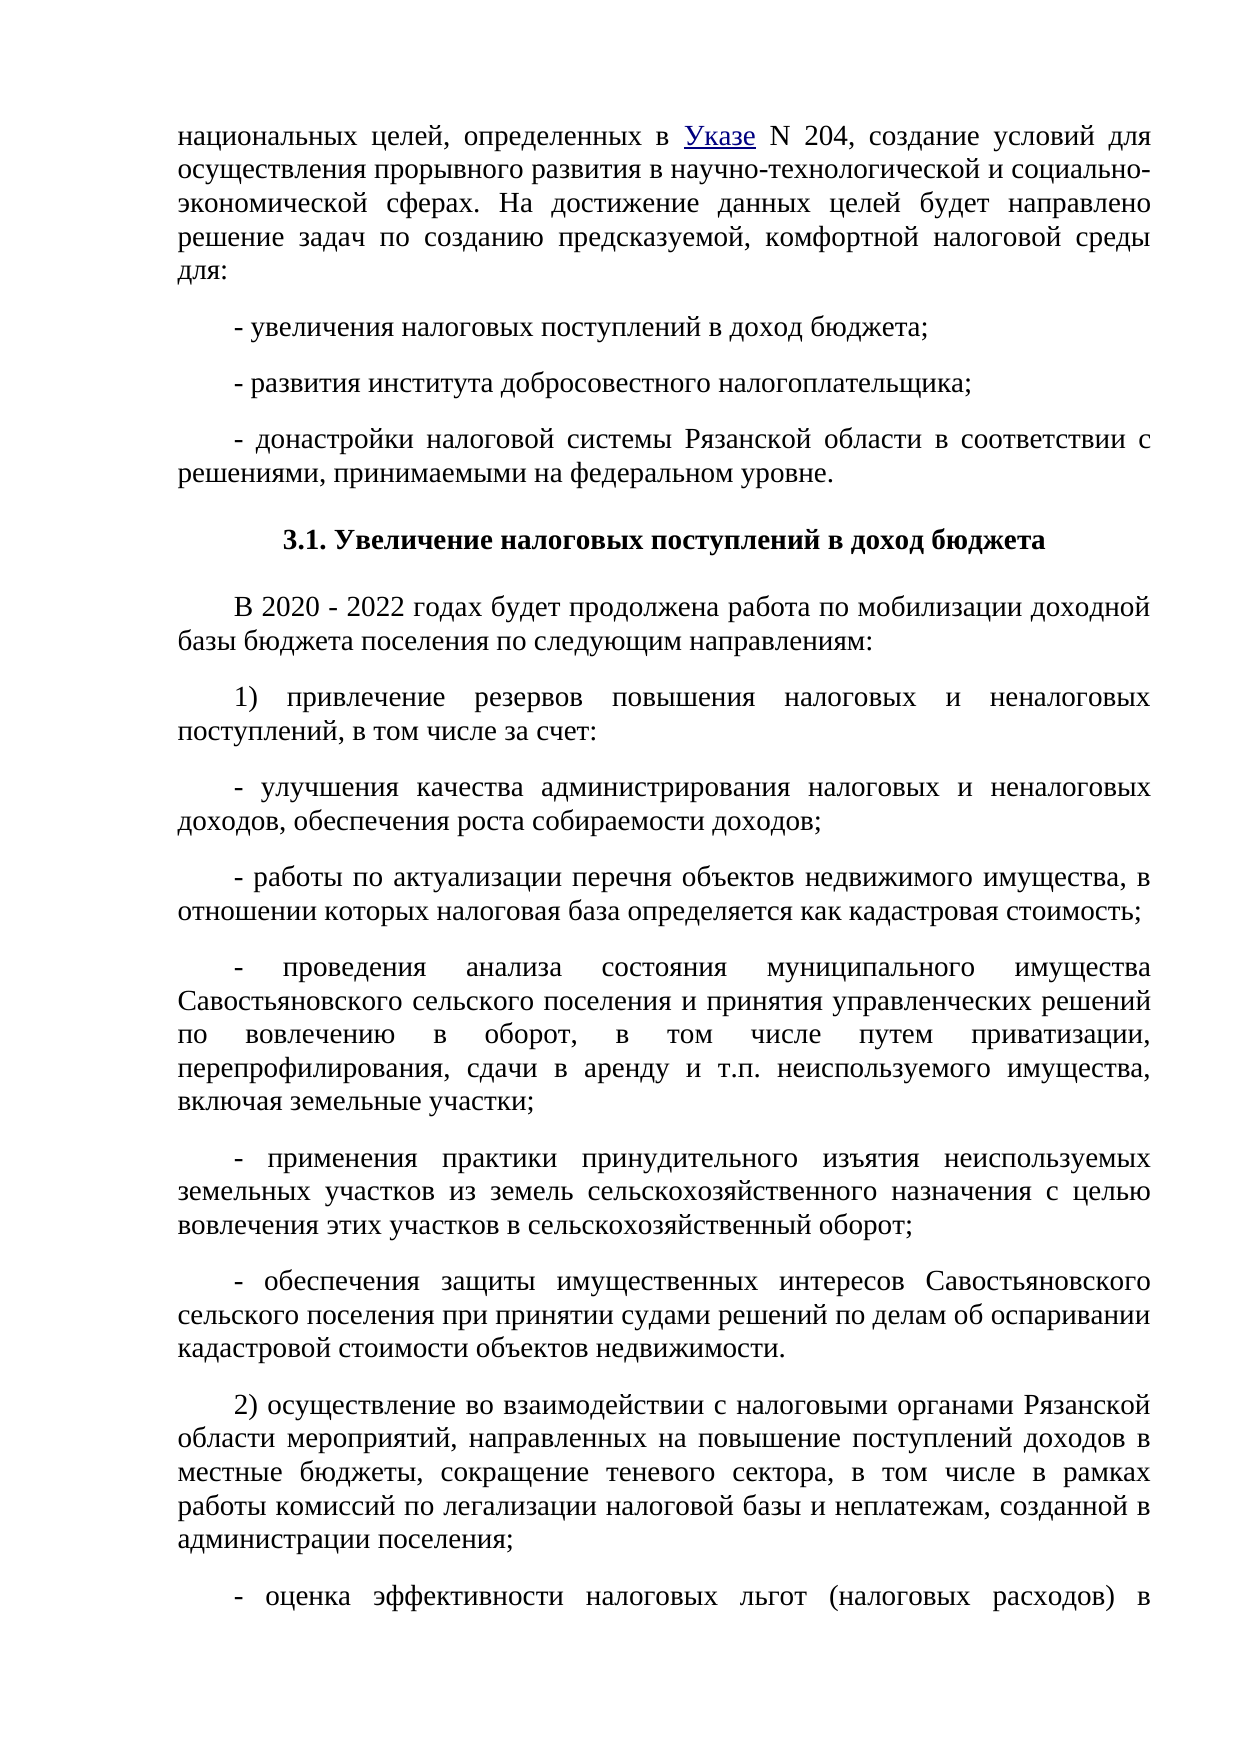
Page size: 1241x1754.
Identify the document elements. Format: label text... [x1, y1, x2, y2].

text 1) привлечение резервов повышения налоговых и неналоговых поступлений, в том числе за счет: [177, 679, 1152, 746]
text - улучшения качества администрирования налоговых и неналоговых доходов, обеспечения роста собираемости доходов; [177, 769, 1152, 836]
text 2) осуществление во взаимодействии с налоговыми органами Рязанской области мероприятий, направленных на повышение поступлений доходов в местные бюджеты, сокращение теневого сектора, в том числе в рамках работы комиссий по легализации налоговой базы и неплатежам, созданной в администрации поселения; [177, 1387, 1152, 1555]
text - оценка эффективности налоговых льгот (налоговых расходов) в [177, 1578, 1152, 1611]
text - обеспечения защиты имущественных интересов Савостьяновского сельского поселения при принятии судами решений по делам об оспаривании кадастровой стоимости объектов недвижимости. [177, 1263, 1152, 1364]
text В 2020 - 2022 годах будет продолжена работа по мобилизации доходной базы бюджета поселения по следующим направлениям: [177, 589, 1152, 656]
text - развития института добросовестного налогоплательщика; [177, 365, 1152, 399]
text национальных целей, определенных в Указе N 204, создание условий для осуществления прорывного развития в научно-технологической и социально-экономической сферах. На достижение данных целей будет направлено решение задач по созданию предсказуемой, комфортной налоговой среды для: [177, 118, 1152, 286]
text - увеличения налоговых поступлений в доход бюджета; [177, 309, 1152, 342]
text - применения практики принудительного изъятия неиспользуемых земельных участков из земель сельскохозяйственного назначения с целью вовлечения этих участков в сельскохозяйственный оборот; [177, 1140, 1152, 1241]
text - проведения анализа состояния муниципального имущества Савостьяновского сельского поселения и принятия управленческих решений по вовлечению в оборот, в том числе путем приватизации, перепрофилирования, сдачи в аренду и т.п. неиспользуемого имущества, включая земельные участки; [177, 949, 1152, 1117]
text - донастройки налоговой системы Рязанской области в соответствии с решениями, принимаемыми на федеральном уровне. [177, 422, 1152, 489]
title 3.1. Увеличение налоговых поступлений в доход бюджета [177, 522, 1152, 556]
text - работы по актуализации перечня объектов недвижимого имущества, в отношении которых налоговая база определяется как кадастровая стоимость; [177, 859, 1152, 926]
